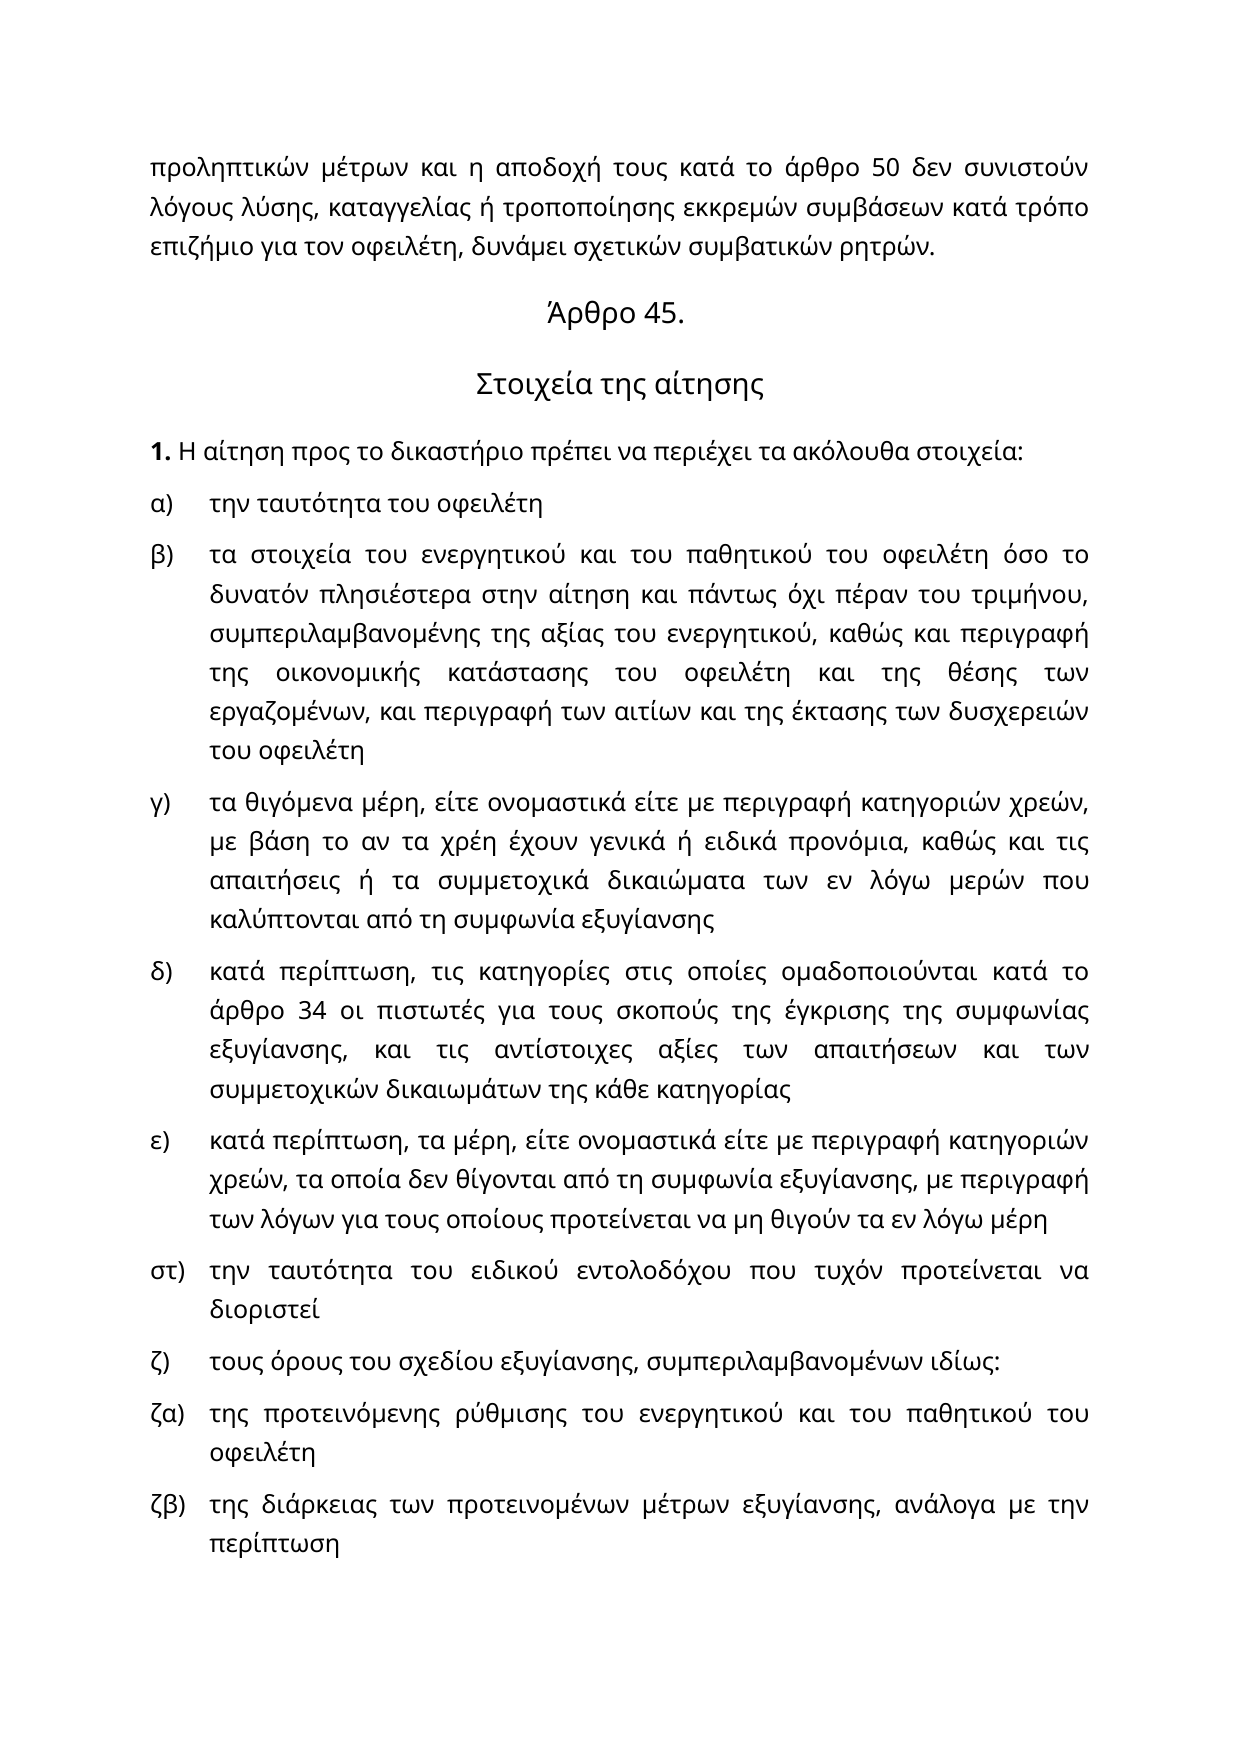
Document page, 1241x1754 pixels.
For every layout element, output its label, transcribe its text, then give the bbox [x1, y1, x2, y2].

list ζβ) της διάρκειας των προτεινομένων μέτρων εξυγίανσης, ανάλογα με την περίπτωση [150, 1486, 1090, 1559]
list στ) την ταυτότητα του ειδικού εντολοδόχου που τυχόν προτείνεται να διοριστεί [150, 1253, 1090, 1326]
list γ) τα θιγόμενα μέρη, είτε ονομαστικά είτε με περιγραφή κατηγοριών χρεών, με βάση το αν τα χρέη έχουν γενικά ή ειδικά προνόμια, καθώς και τις απαιτήσεις ή τα συμμετοχικά δικαιώματα των εν λόγω μερών που καλύπτονται από τη συμφωνία εξυγίανσης [150, 784, 1090, 936]
list α) την ταυτότητα του οφειλέτη [150, 485, 1090, 519]
list ζα) της προτεινόμενης ρύθμισης του ενεργητικού και του παθητικού του οφειλέτη [150, 1395, 1090, 1469]
subtitle Άρθρο 45. [150, 292, 1090, 332]
list ζ) τους όρους του σχεδίου εξυγίανσης, συμπεριλαμβανομένων ιδίως: [150, 1344, 1090, 1378]
text προληπτικών μέτρων και η αποδοχή τους κατά το άρθρο 50 δεν συνιστούν λόγους λύσης, καταγγελίας ή τροποποίησης εκκρεμών συμβάσεων κατά τρόπο επιζήμιο για τον οφειλέτη, δυνάμει σχετικών συμβατικών ρητρών. [150, 150, 1090, 262]
subtitle Στοιχεία της αίτησης [150, 363, 1090, 403]
list ε) κατά περίπτωση, τα μέρη, είτε ονομαστικά είτε με περιγραφή κατηγοριών χρεών, τα οποία δεν θίγονται από τη συμφωνία εξυγίανσης, με περιγραφή των λόγων για τους οποίους προτείνεται να μη θιγούν τα εν λόγω μέρη [150, 1123, 1090, 1235]
text 1. Η αίτηση προς το δικαστήριο πρέπει να περιέχει τα ακόλουθα στοιχεία: [150, 434, 1090, 468]
list δ) κατά περίπτωση, τις κατηγορίες στις οποίες ομαδοποιούνται κατά το άρθρο 34 οι πιστωτές για τους σκοπούς της έγκρισης της συμφωνίας εξυγίανσης, και τις αντίστοιχες αξίες των απαιτήσεων και των συμμετοχικών δικαιωμάτων της κάθε κατηγορίας [150, 954, 1090, 1105]
list β) τα στοιχεία του ενεργητικού και του παθητικού του οφειλέτη όσο το δυνατόν πλησιέστερα στην αίτηση και πάντως όχι πέραν του τριμήνου, συμπεριλαμβανομένης της αξίας του ενεργητικού, καθώς και περιγραφή της οικονομικής κατάστασης του οφειλέτη και της θέσης των εργαζομένων, και περιγραφή των αιτίων και της έκτασης των δυσχερειών του οφειλέτη [150, 537, 1090, 767]
